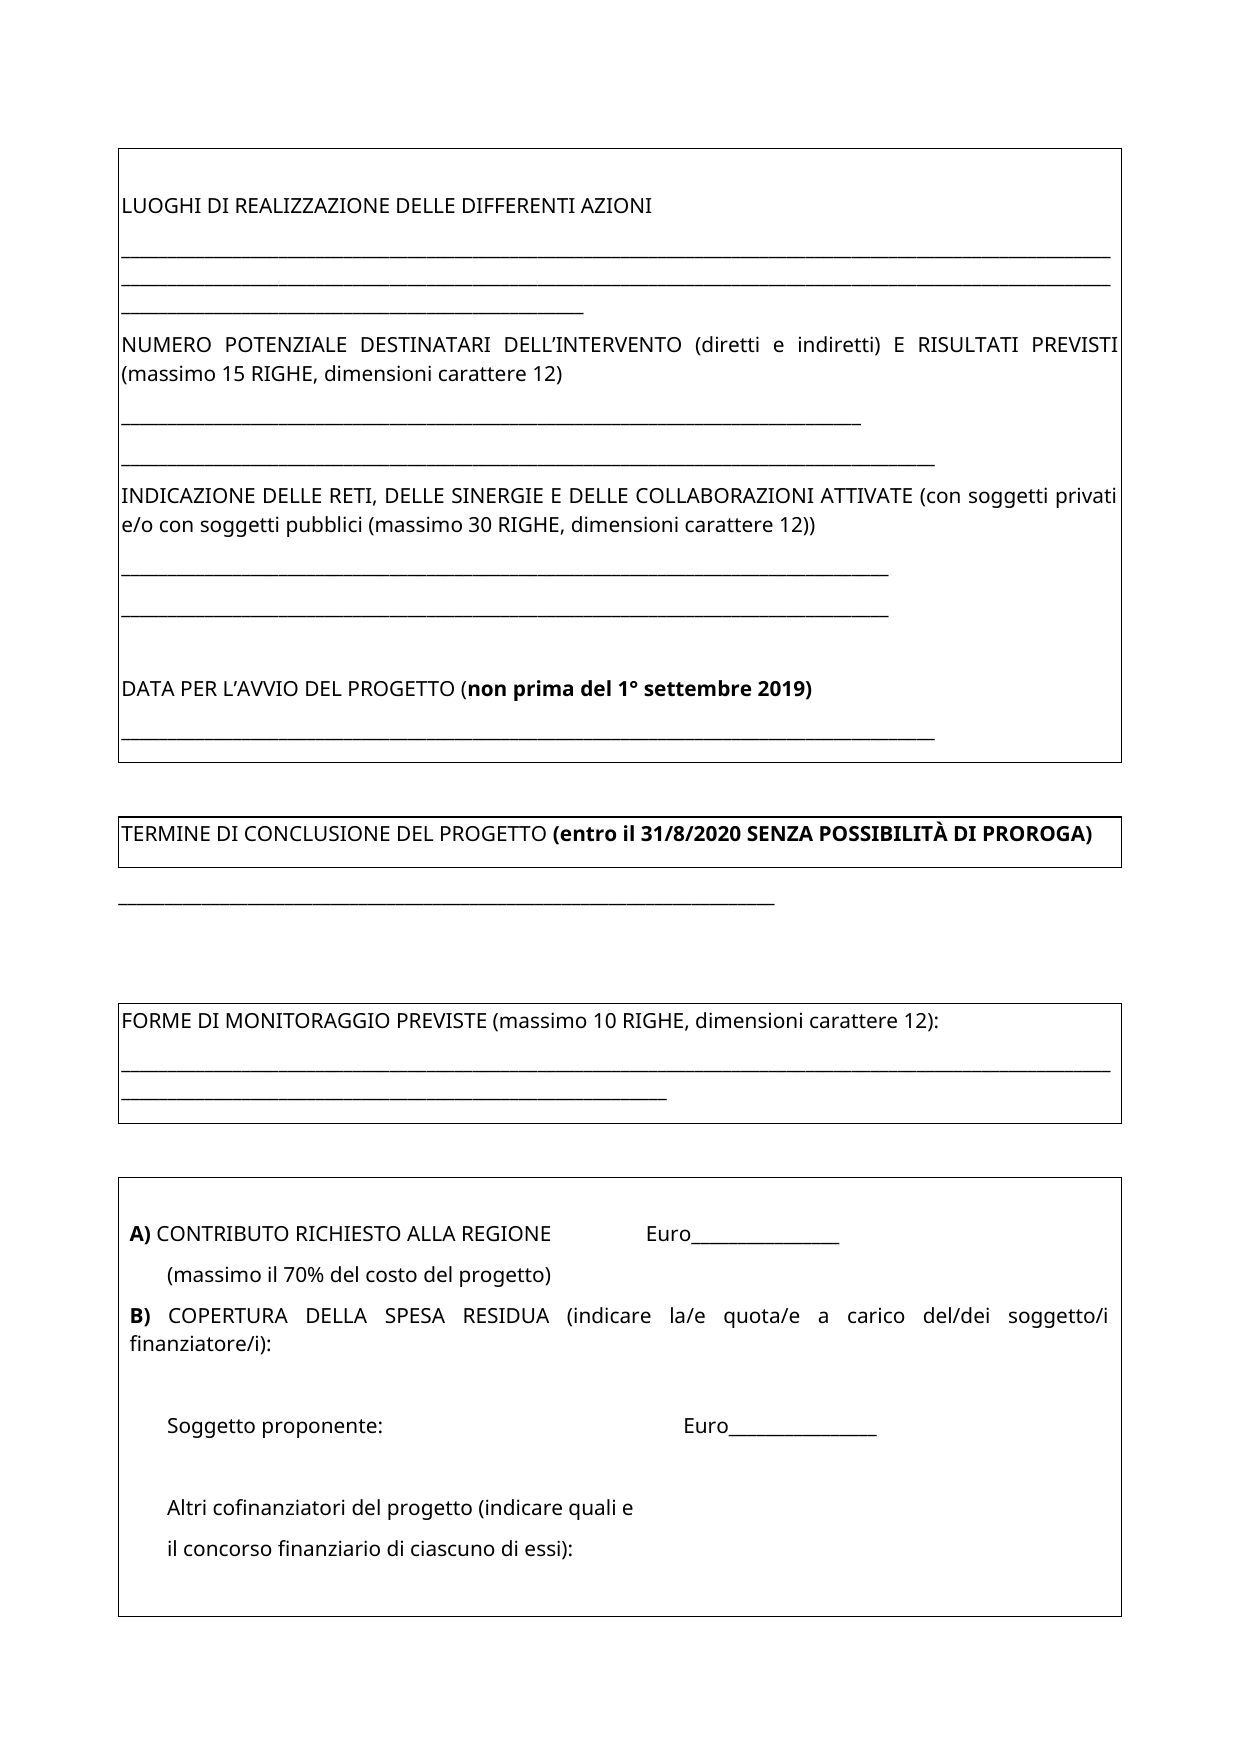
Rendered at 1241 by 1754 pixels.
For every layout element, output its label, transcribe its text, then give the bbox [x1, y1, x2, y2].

text ______________________________________________________________________________________________________________________________________________________________________ [119, 1044, 1121, 1123]
text TERMINE DI CONCLUSIONE DEL PROGETTO (entro il 31/8/2020 SENZA POSSIBILITÀ DI PROROGA) [119, 818, 1121, 867]
table_header A) CONTRIBUTO RICHIESTO ALLA REGIONE Euro________________ (massimo il 70% del costo del progetto) B) COPERTURA DELLA SPESA RESIDUA (indicare la/e quota/e a carico del/dei soggetto/i finanziatore/i): Soggetto proponente: Euro________________ Altri cofinanziatori del progetto (indicare quali e il concorso finanziario di ciascuno di essi): [119, 1178, 1121, 1616]
text NUMERO POTENZIALE DESTINATARI DELL’INTERVENTO (diretti e indiretti) E RISULTATI PREVISTI (massimo 15 RIGHE, dimensioni carattere 12) [119, 327, 1121, 387]
text ________________________________________________________________________________________ [119, 438, 1121, 469]
text _______________________________________________________________________ [118, 880, 1122, 909]
text INDICAZIONE DELLE RETI, DELLE SINERGIE E DELLE COLLABORAZIONI ATTIVATE (con soggetti privati e/o con soggetti pubblici (massimo 30 RIGHE, dimensioni carattere 12)) [119, 478, 1121, 538]
text ___________________________________________________________________________________ [119, 589, 1121, 620]
text ________________________________________________________________________________________ [119, 712, 1121, 762]
text ________________________________________________________________________________ [119, 397, 1121, 428]
text ___________________________________________________________________________________ [119, 548, 1121, 579]
text FORME DI MONITORAGGIO PREVISTE (massimo 10 RIGHE, dimensioni carattere 12): [119, 1004, 1121, 1035]
text LUOGHI DI REALIZZAZIONE DELLE DIFFERENTI AZIONI [119, 188, 1121, 220]
text DATA PER L’AVVIO DEL PROGETTO (non prima del 1° settembre 2019) [119, 671, 1121, 702]
text ________________________________________________________________________________________________________________________________________________________________________________________________________________________________________________________________________ [119, 229, 1121, 318]
